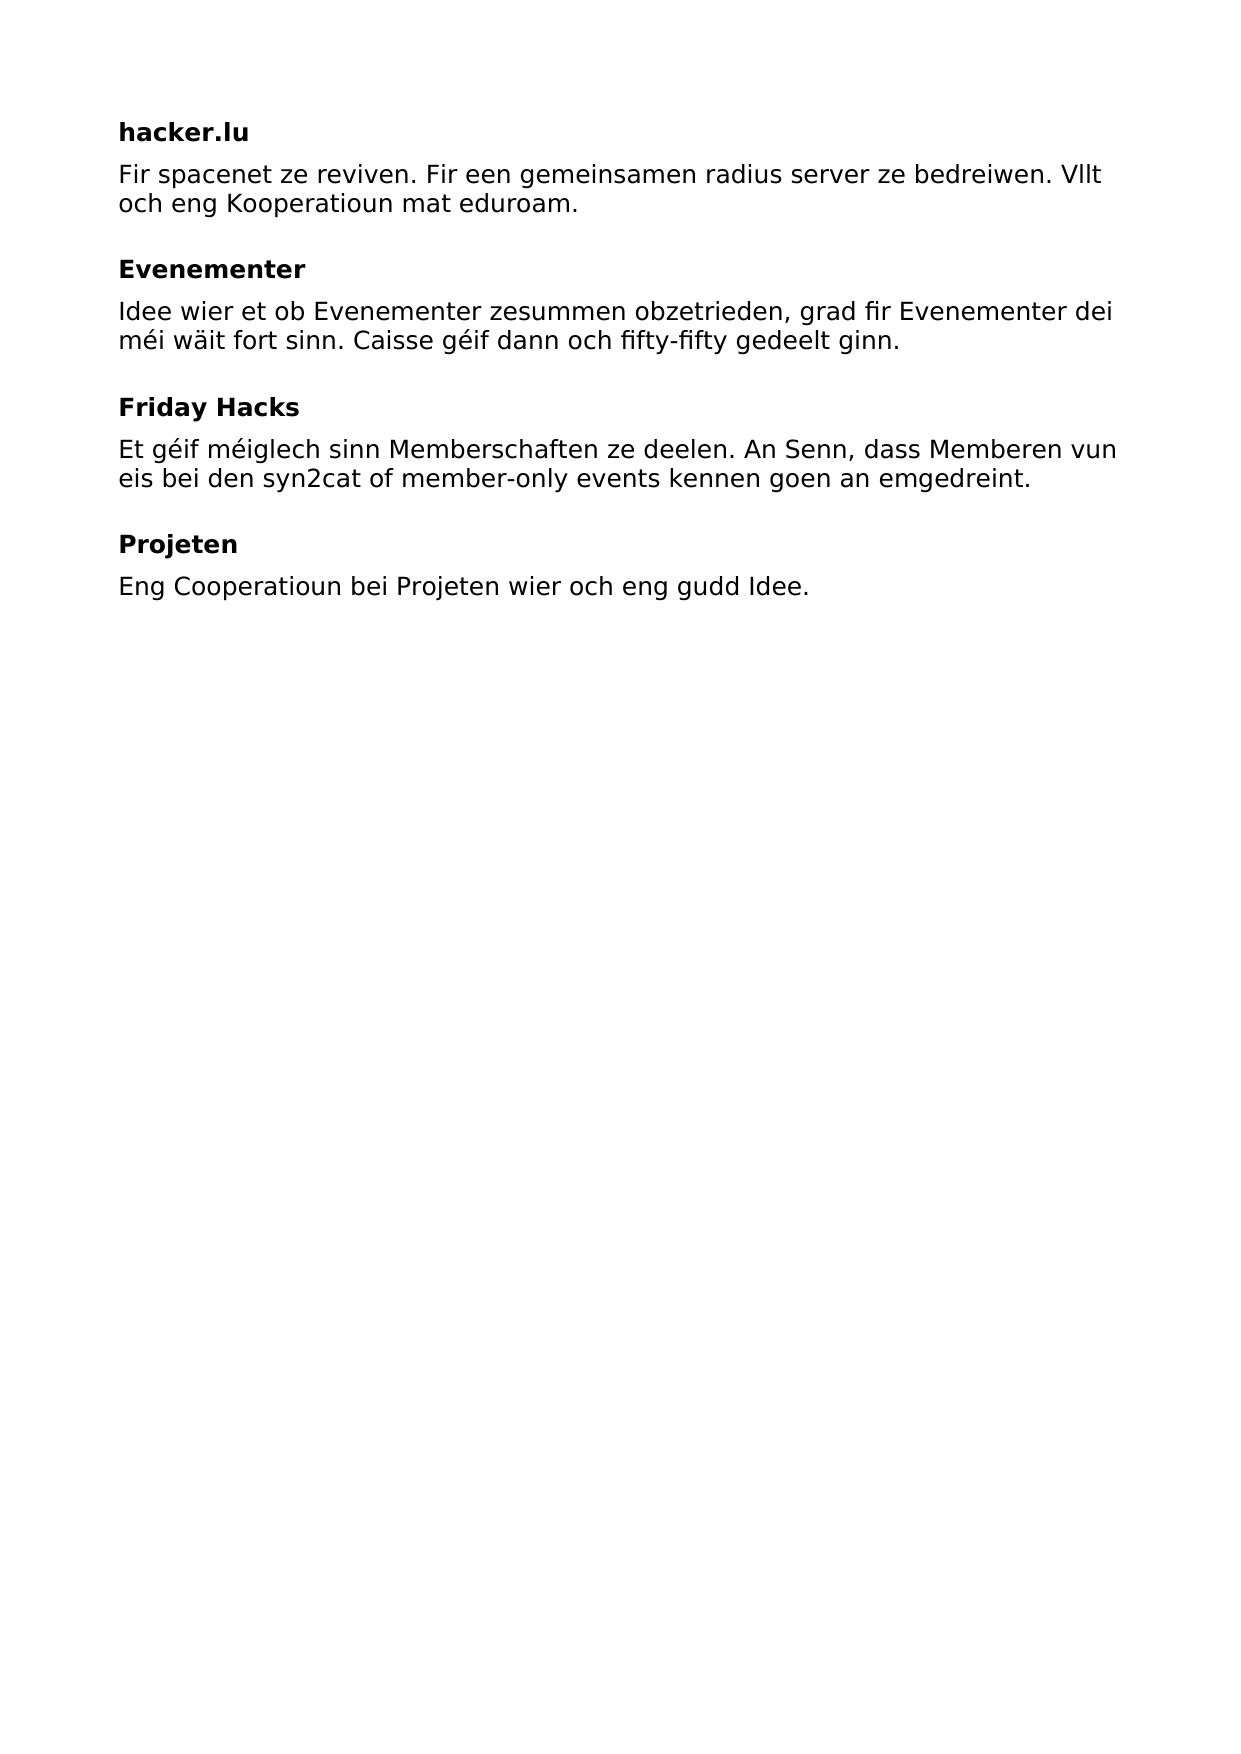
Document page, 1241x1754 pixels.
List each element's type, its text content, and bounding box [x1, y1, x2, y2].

subtitle Friday Hacks [118, 393, 1122, 422]
subtitle Evenementer [118, 256, 1122, 285]
subtitle hacker.lu [118, 118, 1122, 147]
subtitle Projeten [118, 531, 1122, 560]
text Et géif méiglech sinn Memberschaften ze deelen. An Senn, dass Memberen vun eis bei den syn2cat of member-only events kennen goen an emgedreint. [118, 435, 1122, 493]
text Eng Cooperatioun bei Projeten wier och eng gudd Idee. [118, 572, 1122, 601]
text Fir spacenet ze reviven. Fir een gemeinsamen radius server ze bedreiwen. Vllt och eng Kooperatioun mat eduroam. [118, 160, 1122, 218]
text Idee wier et ob Evenementer zesummen obzetrieden, grad fir Evenementer dei méi wäit fort sinn. Caisse géif dann och fifty-fifty gedeelt ginn. [118, 297, 1122, 356]
